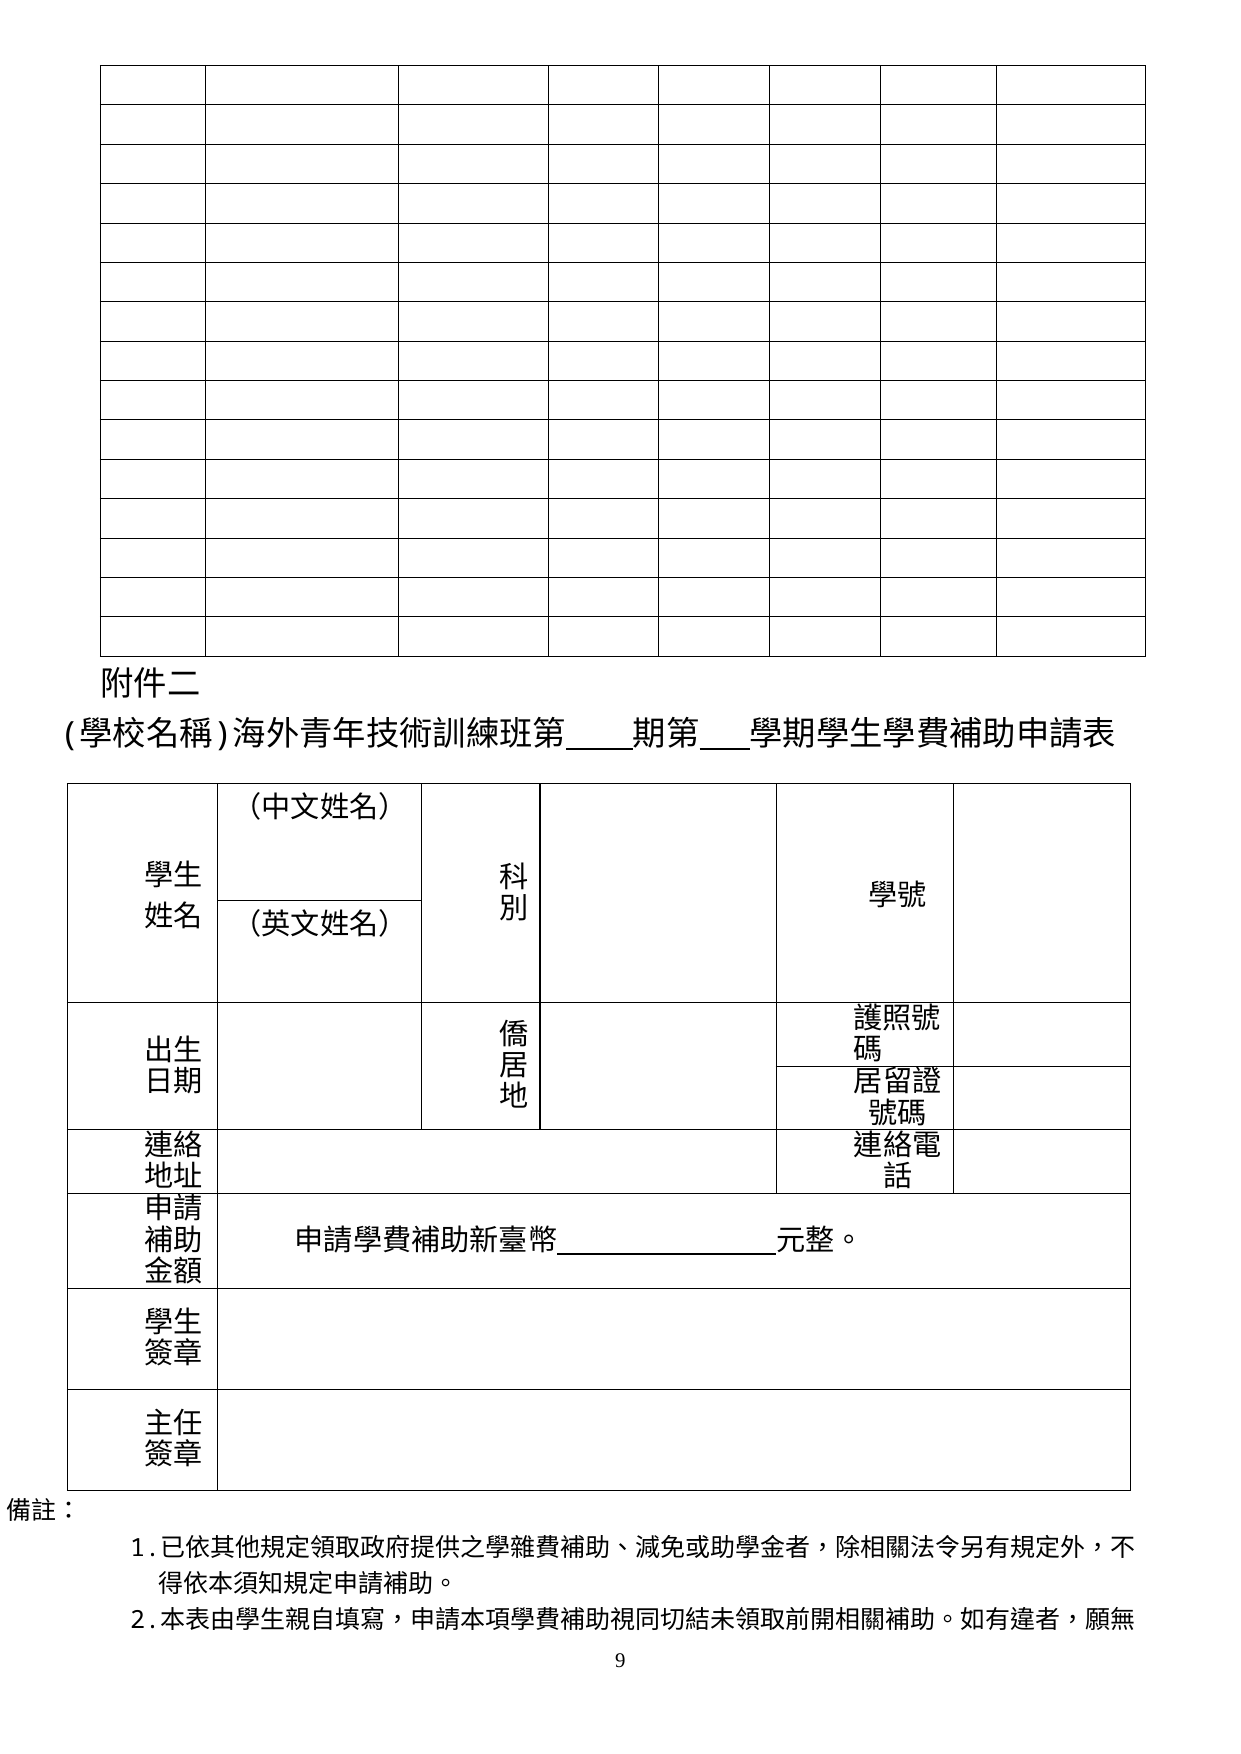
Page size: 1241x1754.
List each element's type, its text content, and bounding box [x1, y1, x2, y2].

table_cell [549, 263, 658, 301]
table_cell [206, 105, 398, 144]
table_cell [881, 302, 996, 341]
table_cell [218, 1003, 421, 1129]
table_cell [101, 578, 205, 616]
text 2.本表由學生親自填寫，申請本項學費補助視同切結未領取前開相關補助。如有違者，願無 [130, 1599, 1140, 1636]
table_cell 主任簽章 [68, 1390, 217, 1490]
table_cell [881, 420, 996, 459]
table_cell [101, 105, 205, 144]
table_cell [881, 499, 996, 537]
table_cell [770, 263, 880, 301]
table_cell [881, 105, 996, 144]
table_cell [399, 302, 548, 341]
table_cell [881, 145, 996, 183]
table_cell [549, 578, 658, 616]
table_cell [206, 539, 398, 577]
table_cell [541, 1003, 776, 1129]
table_cell [399, 342, 548, 380]
table_cell [206, 302, 398, 341]
table_cell [206, 381, 398, 419]
table_cell [206, 224, 398, 262]
table_cell [881, 342, 996, 380]
table_cell [206, 66, 398, 104]
table_cell [549, 420, 658, 459]
table_cell [997, 617, 1145, 656]
table_cell [659, 578, 769, 616]
table_cell [101, 381, 205, 419]
table_cell [770, 381, 880, 419]
table_header [954, 784, 1130, 1002]
table_cell [997, 145, 1145, 183]
table_cell [997, 342, 1145, 380]
table_cell [659, 263, 769, 301]
table_header 學號 [777, 784, 953, 1002]
table_cell [399, 617, 548, 656]
table_cell [659, 499, 769, 537]
table_cell [206, 460, 398, 498]
table_cell [881, 66, 996, 104]
table_cell [206, 578, 398, 616]
table_cell 居留證號碼 [777, 1067, 953, 1129]
table_cell [659, 66, 769, 104]
table_cell [206, 145, 398, 183]
table_cell [399, 105, 548, 144]
table_cell [549, 460, 658, 498]
table_cell [399, 66, 548, 104]
table_cell [770, 499, 880, 537]
table_cell [954, 1130, 1130, 1193]
table_cell [881, 224, 996, 262]
table_cell [399, 499, 548, 537]
table_cell [659, 381, 769, 419]
table_cell [206, 617, 398, 656]
table_cell [399, 578, 548, 616]
table_cell [101, 499, 205, 537]
text 1.已依其他規定領取政府提供之學雜費補助、減免或助學金者，除相關法令另有規定外，不得依本須知規定申請補助。 [130, 1527, 1140, 1599]
table_cell [997, 539, 1145, 577]
table_cell [218, 1130, 776, 1193]
table_cell [659, 184, 769, 222]
table_cell [770, 460, 880, 498]
table_cell [997, 420, 1145, 459]
table_cell [997, 302, 1145, 341]
table_cell [770, 302, 880, 341]
table_cell [997, 381, 1145, 419]
table_cell [659, 420, 769, 459]
table_cell [549, 539, 658, 577]
table_cell （英文姓名） [218, 901, 421, 1002]
table_cell [101, 66, 205, 104]
table_cell [206, 263, 398, 301]
table_header [541, 784, 776, 1002]
table_cell [770, 342, 880, 380]
table_cell [770, 617, 880, 656]
table_cell [399, 224, 548, 262]
table_cell [549, 184, 658, 222]
table_cell [101, 302, 205, 341]
table_cell 護照號碼 [777, 1003, 953, 1066]
table_cell [659, 460, 769, 498]
table_cell [881, 381, 996, 419]
table_cell [997, 184, 1145, 222]
table_cell [549, 342, 658, 380]
table_cell [399, 145, 548, 183]
table_cell [997, 66, 1145, 104]
table_cell [659, 302, 769, 341]
table_cell [101, 460, 205, 498]
table_cell [659, 617, 769, 656]
table_cell 連絡地址 [68, 1130, 217, 1193]
table_cell [399, 184, 548, 222]
table_cell [549, 145, 658, 183]
table_cell [101, 263, 205, 301]
table_cell 僑居地 [422, 1003, 539, 1129]
table_cell [206, 184, 398, 222]
table_cell [997, 224, 1145, 262]
text 備註： [6, 1491, 1140, 1527]
table_cell [770, 539, 880, 577]
table_cell [997, 460, 1145, 498]
table_cell [399, 263, 548, 301]
table_cell [881, 578, 996, 616]
table_cell [549, 617, 658, 656]
table_cell [659, 342, 769, 380]
table_cell [218, 1390, 1130, 1490]
table_cell 連絡電話 [777, 1130, 953, 1193]
table_cell [997, 263, 1145, 301]
table_cell [881, 539, 996, 577]
table_cell [399, 460, 548, 498]
table_cell [101, 224, 205, 262]
table_cell [206, 420, 398, 459]
table_cell [659, 224, 769, 262]
table_cell [399, 381, 548, 419]
table_cell [101, 539, 205, 577]
table_cell [206, 342, 398, 380]
table_cell [770, 224, 880, 262]
table_cell 出生日期 [68, 1003, 217, 1129]
table_cell 學生簽章 [68, 1289, 217, 1389]
table_cell [997, 499, 1145, 537]
table_cell [206, 499, 398, 537]
table_cell [101, 617, 205, 656]
table_cell 申請學費補助新臺幣 元整。 [218, 1194, 1130, 1288]
table_cell [997, 105, 1145, 144]
table_cell [218, 1289, 1130, 1389]
table_cell [659, 145, 769, 183]
table_cell [881, 184, 996, 222]
table_cell [399, 539, 548, 577]
table_cell [549, 499, 658, 537]
table_cell [881, 263, 996, 301]
table_cell [549, 381, 658, 419]
table_cell [770, 145, 880, 183]
table_cell [549, 105, 658, 144]
table_cell [101, 145, 205, 183]
table_header （中文姓名） [218, 784, 421, 900]
table_header 學生姓名 [68, 784, 217, 1002]
table_cell [881, 460, 996, 498]
table_cell [549, 224, 658, 262]
table_cell 申請 補助金額 [68, 1194, 217, 1288]
table_cell [101, 420, 205, 459]
table_cell [997, 578, 1145, 616]
table_cell [954, 1067, 1130, 1129]
table_cell [954, 1003, 1130, 1066]
table_cell [549, 66, 658, 104]
table_cell [399, 420, 548, 459]
table_cell [101, 342, 205, 380]
table_cell [770, 184, 880, 222]
table_cell [770, 66, 880, 104]
table_cell [659, 105, 769, 144]
text (學校名稱)海外青年技術訓練班第 期第 學期學生學費補助申請表 [35, 705, 1140, 755]
table_cell [549, 302, 658, 341]
table_cell [770, 578, 880, 616]
table_cell [770, 420, 880, 459]
text 附件二 [100, 657, 1140, 705]
table_cell [659, 539, 769, 577]
table_cell [101, 184, 205, 222]
table_header 科別 [422, 784, 539, 1002]
table_cell [770, 105, 880, 144]
table_cell [881, 617, 996, 656]
